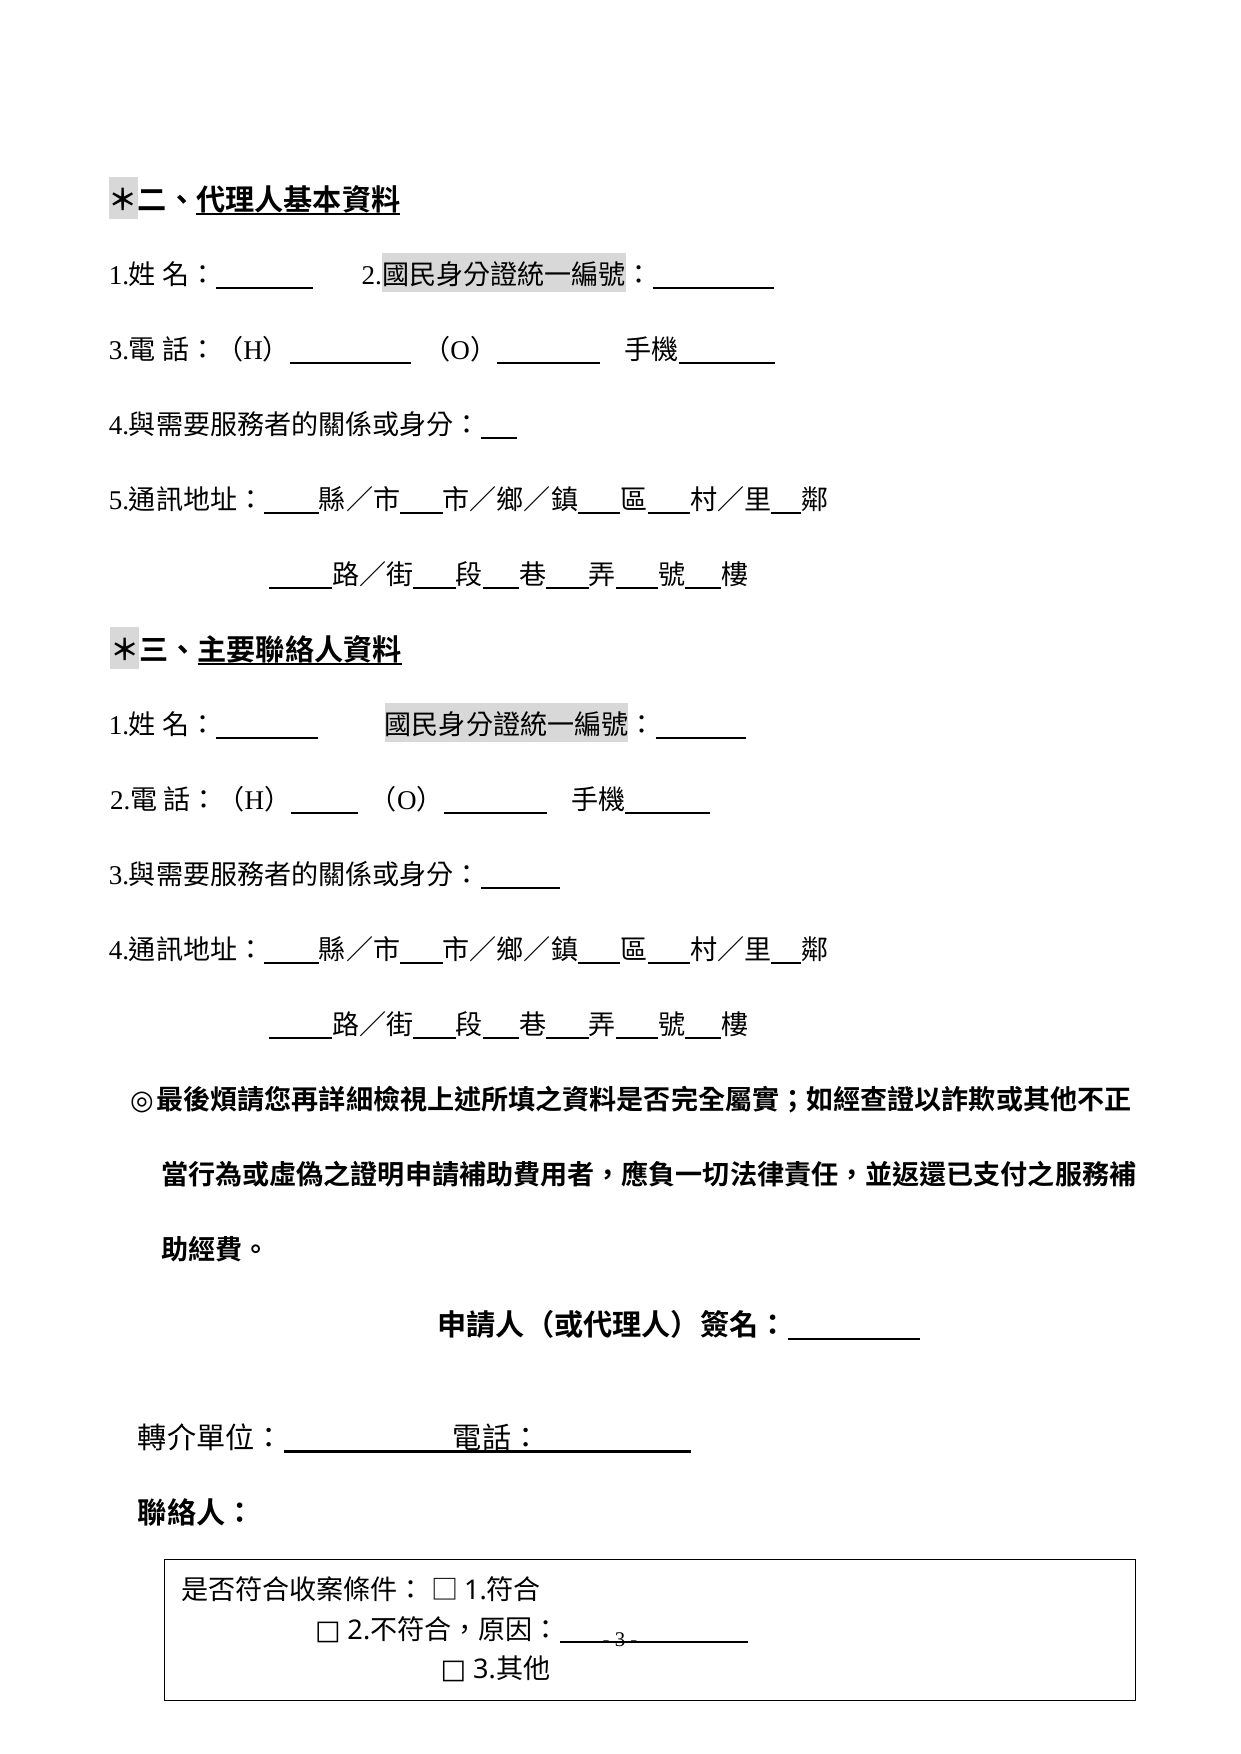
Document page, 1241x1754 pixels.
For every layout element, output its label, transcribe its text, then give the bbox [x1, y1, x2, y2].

text 1.姓 名： 2.國民身分證統一編號： [108, 235, 1144, 310]
text 4.通訊地址： 縣／市 市／鄉／鎮 區 村／里 鄰 [108, 910, 1144, 985]
text 4.與需要服務者的關係或身分： [108, 385, 1144, 460]
text 轉介單位： 電話： [108, 1398, 1144, 1473]
text 3.與需要服務者的關係或身分： [108, 835, 1144, 910]
text ＊三、主要聯絡人資料 [110, 610, 1144, 685]
text 1.姓 名： 國民身分證統一編號： [108, 685, 1144, 760]
text 路／街 段 巷 弄 號 樓 [187, 535, 1144, 610]
text 5.通訊地址： 縣／市 市／鄉／鎮 區 村／里 鄰 [108, 460, 1144, 535]
text 2.電 話：（H） （O） 手機 [110, 760, 1144, 835]
text 是否符合收案條件： □ 1.符合 [181, 1568, 1120, 1608]
text □ 2.不符合，原因： [181, 1608, 1120, 1647]
text ＊二、代理人基本資料 [108, 160, 1144, 235]
text 3.電 話：（H） （O） 手機 [108, 310, 1144, 385]
text □ 3.其他 [181, 1647, 1120, 1686]
list 最後煩請您再詳細檢視上述所填之資料是否完全屬實；如經查證以詐欺或其他不正當行為或虛偽之證明申請補助費用者，應負一切法律責任，並返還已支付之服務補助經費。 [130, 1060, 1144, 1285]
text 聯絡人： [108, 1473, 1144, 1548]
text 申請人（或代理人）簽名： [187, 1285, 1144, 1360]
text 路／街 段 巷 弄 號 樓 [187, 985, 1144, 1060]
